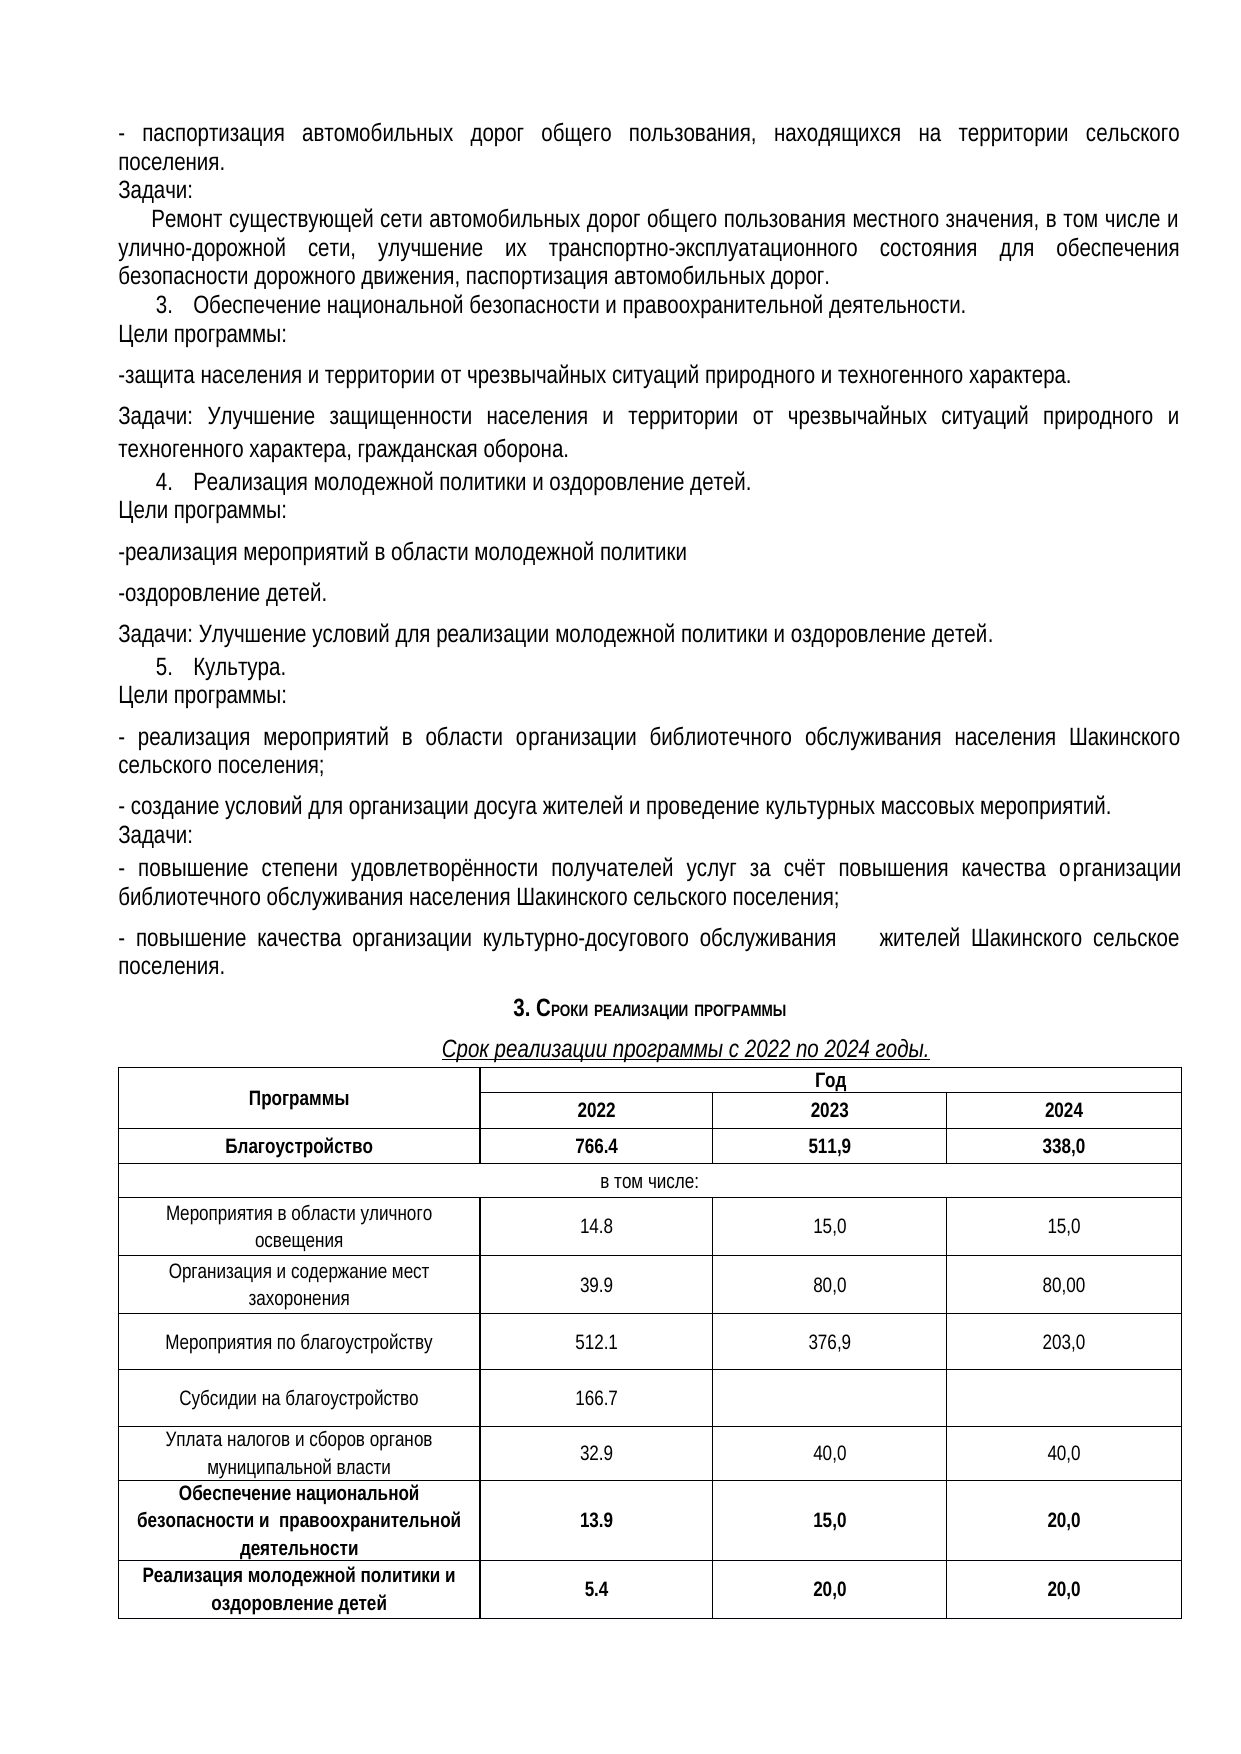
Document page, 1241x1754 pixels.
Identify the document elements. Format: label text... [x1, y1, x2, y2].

table_cell Мероприятия по благоустройству [119, 1314, 479, 1369]
table_cell 766,4 [481, 1129, 712, 1163]
text Цели программы: [118, 319, 1181, 347]
table_cell 13,9 [481, 1481, 712, 1559]
table_cell 15,0 [947, 1198, 1181, 1255]
text Цели программы: [118, 680, 1181, 709]
table_cell 20,0 [713, 1561, 946, 1618]
text -защита населения и территории от чрезвычайных ситуаций природного и техногенного характера. [118, 360, 1181, 388]
text - паспортизация автомобильных дорог общего пользования, находящихся на территории сельского поселения. [118, 118, 1181, 175]
table_header Год [481, 1068, 1181, 1092]
list Реализация молодежной политики и оздоровление детей. [156, 467, 1181, 495]
text Ремонт существующей сети автомобильных дорог общего пользования местного значения, в том числе и улично-дорожной сети, улучшение их транспортно-эксплуатационного состояния для обеспечения безопасности дорожного движения, паспортизация автомобильных дорог. [118, 204, 1181, 290]
text -оздоровление детей. [118, 578, 1181, 606]
table_cell 2024 [947, 1093, 1181, 1128]
table_cell 166,7 [481, 1370, 712, 1426]
table_cell [713, 1370, 946, 1426]
table_cell 15,0 [713, 1481, 946, 1559]
table_cell 203,0 [947, 1314, 1181, 1369]
table_cell Обеспечение национальной безопасности и правоохранительной деятельности [119, 1481, 479, 1559]
table_cell [947, 1370, 1181, 1426]
table_cell Уплата налогов и сборов органов муниципальной власти [119, 1427, 479, 1479]
list Культура. [156, 652, 1181, 680]
text Срок реализации программы с 2022 по 2024 годы. [118, 1034, 1181, 1062]
text Цели программы: [118, 495, 1181, 524]
table_cell 512,1 [481, 1314, 712, 1369]
table_cell 32,9 [481, 1427, 712, 1479]
text -реализация мероприятий в области молодежной политики [118, 537, 1181, 565]
table_cell 5,4 [481, 1561, 712, 1618]
text 3. Сроки реализации программы [118, 992, 1181, 1021]
table_cell 20,0 [947, 1561, 1181, 1618]
table_cell 40,0 [713, 1427, 946, 1479]
text Задачи: [118, 820, 1181, 849]
text Задачи: [118, 175, 1181, 204]
table_cell 80,0 [713, 1256, 946, 1313]
list Обеспечение национальной безопасности и правоохранительной деятельности. [156, 290, 1181, 319]
table_cell 376,9 [713, 1314, 946, 1369]
text Задачи: Улучшение условий для реализации молодежной политики и оздоровление детей. [118, 619, 1181, 647]
table_cell 2022 [481, 1093, 712, 1128]
table_cell 20,0 [947, 1481, 1181, 1559]
table_cell Реализация молодежной политики и оздоровление детей [119, 1561, 479, 1618]
table_cell 15,0 [713, 1198, 946, 1255]
table_cell 14,8 [481, 1198, 712, 1255]
text Задачи: Улучшение защищенности населения и территории от чрезвычайных ситуаций природного и техногенного характера, гражданская оборона. [118, 401, 1181, 462]
table_cell Организация и содержание мест захоронения [119, 1256, 479, 1313]
table_cell 338,0 [947, 1129, 1181, 1163]
table_cell Благоустройство [119, 1129, 479, 1163]
table_cell Субсидии на благоустройство [119, 1370, 479, 1426]
table_cell 511,9 [713, 1129, 946, 1163]
table_header Программы [119, 1068, 479, 1128]
text - повышение степени удовлетворённости получателей услуг за счёт повышения качества организации библиотечного обслуживания населения Шакинского сельского поселения; [118, 853, 1181, 910]
table_cell 80,00 [947, 1256, 1181, 1313]
table_cell Мероприятия в области уличного освещения [119, 1198, 479, 1255]
table_cell 39,9 [481, 1256, 712, 1313]
text - реализация мероприятий в области организации библиотечного обслуживания населения Шакинского сельского поселения; [118, 722, 1181, 779]
table_cell в том числе: [119, 1164, 1181, 1197]
table_cell 2023 [713, 1093, 946, 1128]
table_cell 40,0 [947, 1427, 1181, 1479]
text - повышение качества организации культурно-досугового обслуживания жителей Шакинского сельское поселения. [118, 923, 1181, 980]
text - создание условий для организации досуга жителей и проведение культурных массовых мероприятий. [118, 791, 1181, 820]
